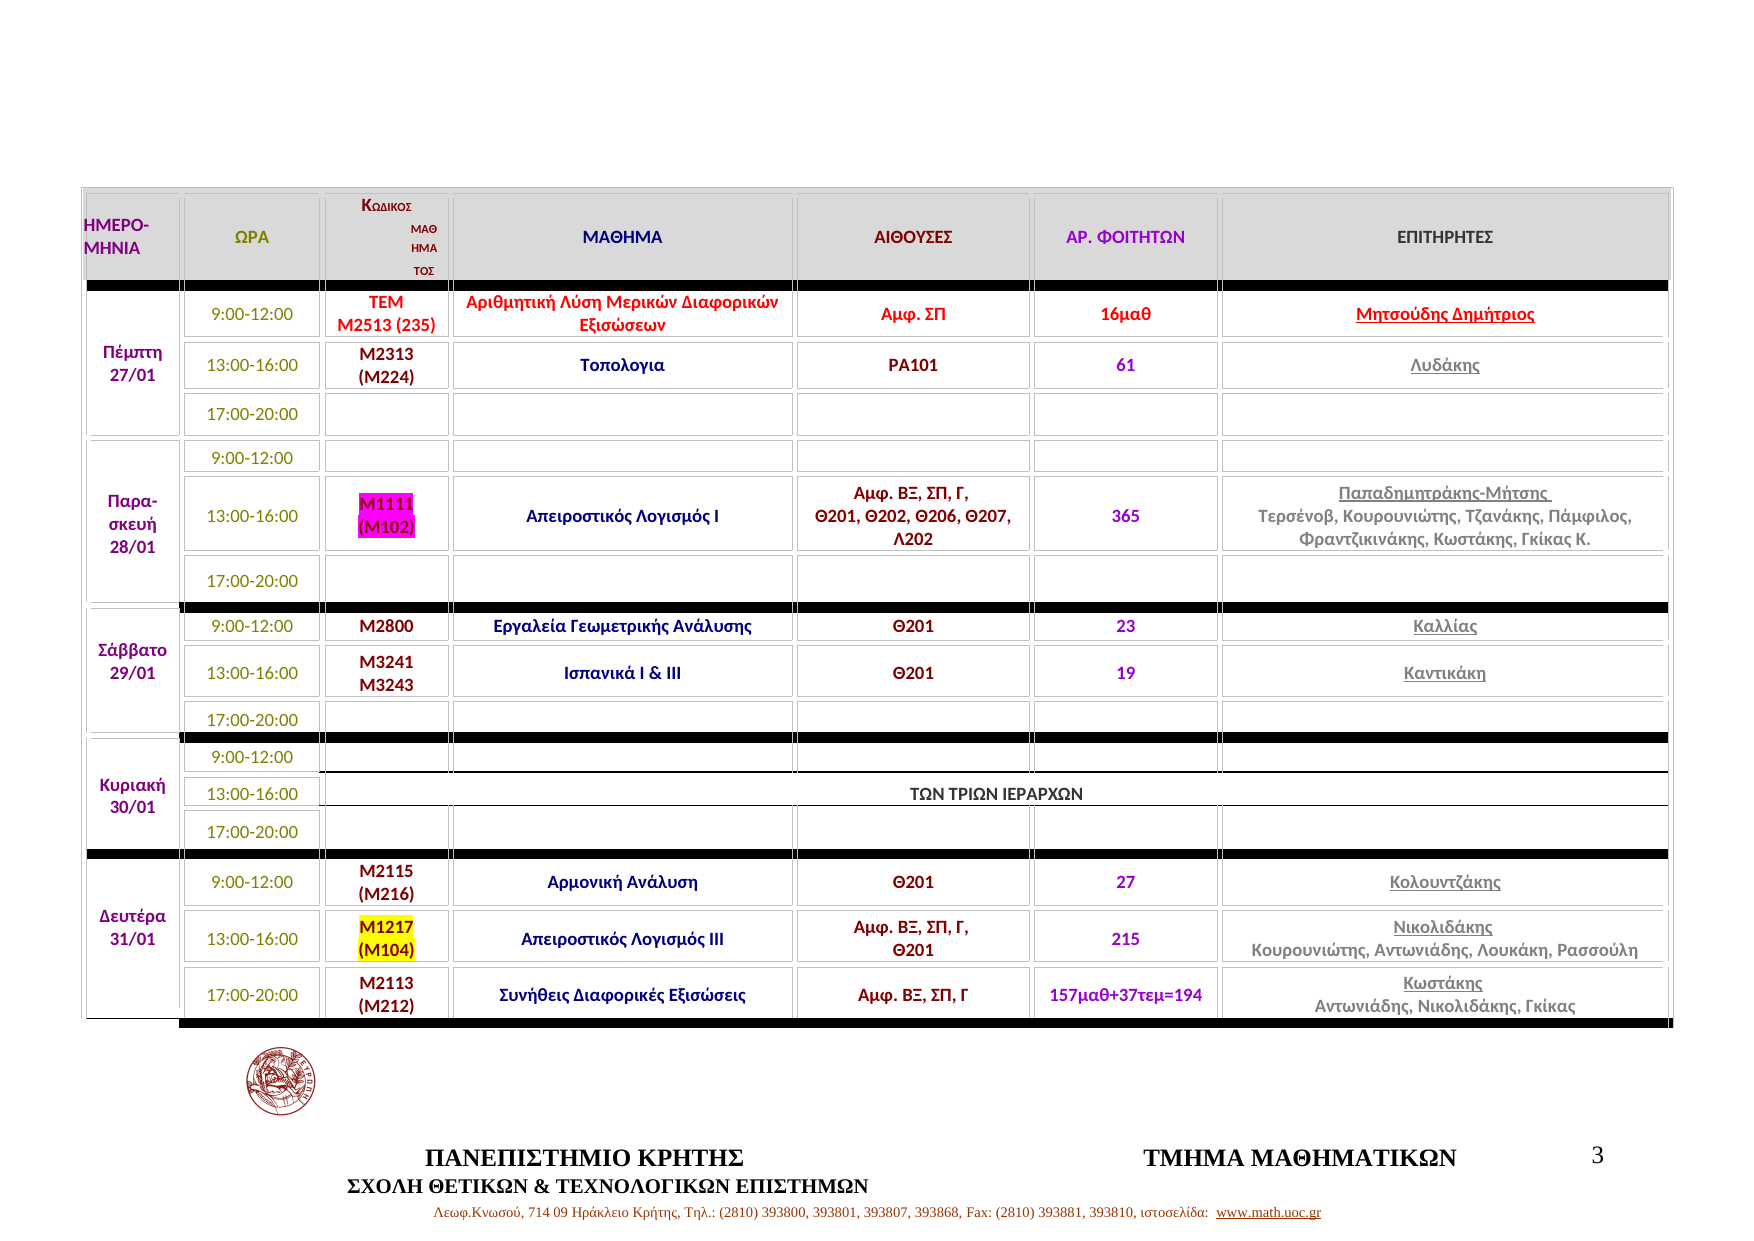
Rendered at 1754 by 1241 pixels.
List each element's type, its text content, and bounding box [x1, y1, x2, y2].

table_cell Αμφ. ΒΞ, ΣΠ, Γ [794, 961, 1032, 1017]
table_cell 13:00-16:00 [182, 905, 322, 961]
table_cell Μ2313 (Μ224) [322, 336, 451, 388]
table_cell 17:00-20:00 [182, 961, 322, 1017]
table_cell [1032, 435, 1219, 471]
table_cell [798, 556, 1029, 602]
table_cell [451, 550, 794, 602]
table_cell [794, 696, 1032, 732]
table_cell [798, 441, 1029, 471]
table_cell Αρμονική Ανάλυση [454, 859, 792, 905]
table_cell 13:00-16:00 [182, 640, 322, 696]
table_cell [454, 743, 792, 771]
table_cell 9:00-12:00 [185, 291, 319, 336]
table_cell [326, 556, 448, 602]
table_cell Μ1111 (Μ102) [322, 471, 451, 550]
table_cell Μ3241 Μ3243 [322, 640, 451, 696]
table_cell 17:00-20:00 [182, 550, 322, 602]
table_cell [326, 743, 448, 771]
table_cell Πέμπτη 27/01 [87, 291, 179, 435]
table_cell Αριθμητική Λύση Μερικών Διαφορικών Εξισώσεων [454, 291, 792, 336]
table_cell [326, 441, 448, 471]
table_cell [322, 388, 451, 435]
table_cell 157μαθ+37τεμ=194 [1032, 961, 1219, 1017]
table_cell 17:00-20:00 [182, 696, 322, 732]
table_cell 215 [1032, 905, 1219, 961]
table_cell Μ2113 (Μ212) [322, 961, 451, 1017]
table_cell 16μαθ [1035, 291, 1217, 336]
table_cell [322, 696, 451, 732]
table_cell 13:00-16:00 [182, 336, 322, 388]
table_cell 365 [1032, 471, 1219, 550]
table_cell [322, 550, 451, 602]
table_cell [1219, 388, 1671, 435]
table_header ΩΡΑ [182, 188, 322, 280]
table_cell [1035, 743, 1217, 771]
table_cell [794, 550, 1032, 602]
table_cell 9:00-12:00 [185, 613, 319, 640]
table_cell [454, 556, 792, 602]
table_cell [1035, 441, 1217, 471]
table_cell 9:00-12:00 [185, 859, 319, 905]
table_cell Θ201 [794, 640, 1032, 696]
table_cell 13:00-16:00 [182, 471, 322, 550]
table_cell [451, 388, 794, 435]
table_cell [451, 435, 794, 471]
table_header ΕΠΙΤΗΡΗΤΕΣ [1219, 188, 1671, 280]
table_cell [1035, 806, 1217, 849]
table_cell Αμφ. ΒΞ, ΣΠ, Γ, Θ201, Θ202, Θ206, Θ207, Λ202 [794, 471, 1032, 550]
table_cell [798, 743, 1029, 771]
table_cell [798, 394, 1029, 435]
table_cell Ισπανικά Ι & ΙΙΙ [451, 640, 794, 696]
table_cell Παρα- σκευή 28/01 [83, 435, 182, 602]
table_cell Λυδάκης [1219, 336, 1671, 388]
table_cell [1219, 550, 1671, 602]
table_cell [1223, 806, 1668, 849]
table_cell Αμφ. ΒΞ, ΣΠ, Γ, Θ201 [794, 905, 1032, 961]
table_cell Σάββατο 29/01 [83, 602, 179, 732]
table_cell [454, 702, 792, 732]
table_cell Νικολιδάκης Κουρουνιώτης, Αντωνιάδης, Λουκάκη, Ρασσούλη [1219, 905, 1671, 961]
table_cell [326, 806, 448, 849]
table_cell Παπαδημητράκης-Μήτσης Τερσένοβ, Κουρουνιώτης, Τζανάκης, Πάμφιλος, Φραντζικινάκης, Κωστάκης, Γκίκας Κ. [1219, 471, 1671, 550]
table_header Κωδικοσ μαθηματοσ [322, 188, 451, 280]
table_cell 17:00-20:00 [182, 805, 322, 849]
table_cell ΡΑ101 [794, 336, 1032, 388]
table_cell Εργαλεία Γεωμετρικής Ανάλυσης [454, 613, 792, 640]
table_cell 17:00-20:00 [182, 388, 322, 435]
table_cell Απειροστικός Λογισμός ΙΙΙ [451, 905, 794, 961]
table_cell Συνήθεις Διαφορικές Εξισώσεις [451, 961, 794, 1017]
table_header ΑΡ. ΦΟΙΤΗΤΩΝ [1032, 188, 1219, 280]
picture [245, 1045, 317, 1117]
table_cell 19 [1032, 640, 1219, 696]
table_cell [322, 435, 451, 471]
table_cell [1032, 696, 1219, 732]
table_cell 27 [1035, 859, 1217, 905]
table_cell Δευτέρα 31/01 [87, 859, 182, 1017]
table_header ΜΑΘΗΜΑ [451, 188, 794, 280]
table_cell [454, 441, 792, 471]
table_cell [1035, 556, 1217, 602]
table_cell [1032, 550, 1219, 602]
table_cell [798, 806, 1029, 849]
table_cell ΤΩΝ ΤΡΙΩΝ ΙΕΡΑΡΧΩΝ [326, 773, 1668, 805]
table_cell [1035, 394, 1217, 435]
table_cell [454, 394, 792, 435]
table_cell Αμφ. ΣΠ [798, 291, 1029, 336]
table_header ΑΙΘΟΥΣΕΣ [794, 188, 1032, 280]
table_cell 9:00-12:00 [182, 435, 322, 471]
table_cell 23 [1035, 613, 1217, 640]
table_cell 13:00-16:00 [182, 771, 322, 805]
table_cell Κυριακή 30/01 [83, 732, 179, 849]
table_cell [1219, 696, 1671, 732]
table_cell 9:00-12:00 [185, 743, 319, 771]
table_cell Καλλίας [1223, 613, 1668, 640]
table_cell Απειροστικός Λογισμός Ι [451, 471, 794, 550]
table_cell [1032, 388, 1219, 435]
table_cell [451, 696, 794, 732]
table_cell ΤΕΜ Μ2513 (235) [326, 291, 448, 336]
table_cell Μ2800 [326, 613, 448, 640]
table_cell Κολουντζάκης [1223, 859, 1668, 905]
table_cell 61 [1032, 336, 1219, 388]
table_cell [794, 388, 1032, 435]
table_cell [326, 702, 448, 732]
table_cell [794, 435, 1032, 471]
table_cell Θ201 [798, 613, 1029, 640]
table_cell [326, 394, 448, 435]
table_cell Καντικάκη [1219, 640, 1671, 696]
table_cell [1035, 702, 1217, 732]
table_cell Κωστάκης Αντωνιάδης, Νικολιδάκης, Γκίκας [1219, 961, 1671, 1017]
table_cell [1223, 743, 1668, 771]
table_cell Μητσούδης Δημήτριος [1223, 291, 1668, 336]
table_cell Μ1217 (Μ104) [322, 905, 451, 961]
table_header ΗΜΕΡΟ- ΜΗΝΙΑ [83, 188, 182, 280]
table_cell [1219, 435, 1671, 471]
table_cell [798, 702, 1029, 732]
table_cell Τοπολογια [451, 336, 794, 388]
table_cell [454, 806, 792, 849]
table_cell Θ201 [798, 859, 1029, 905]
table_cell Μ2115 (Μ216) [326, 859, 448, 905]
